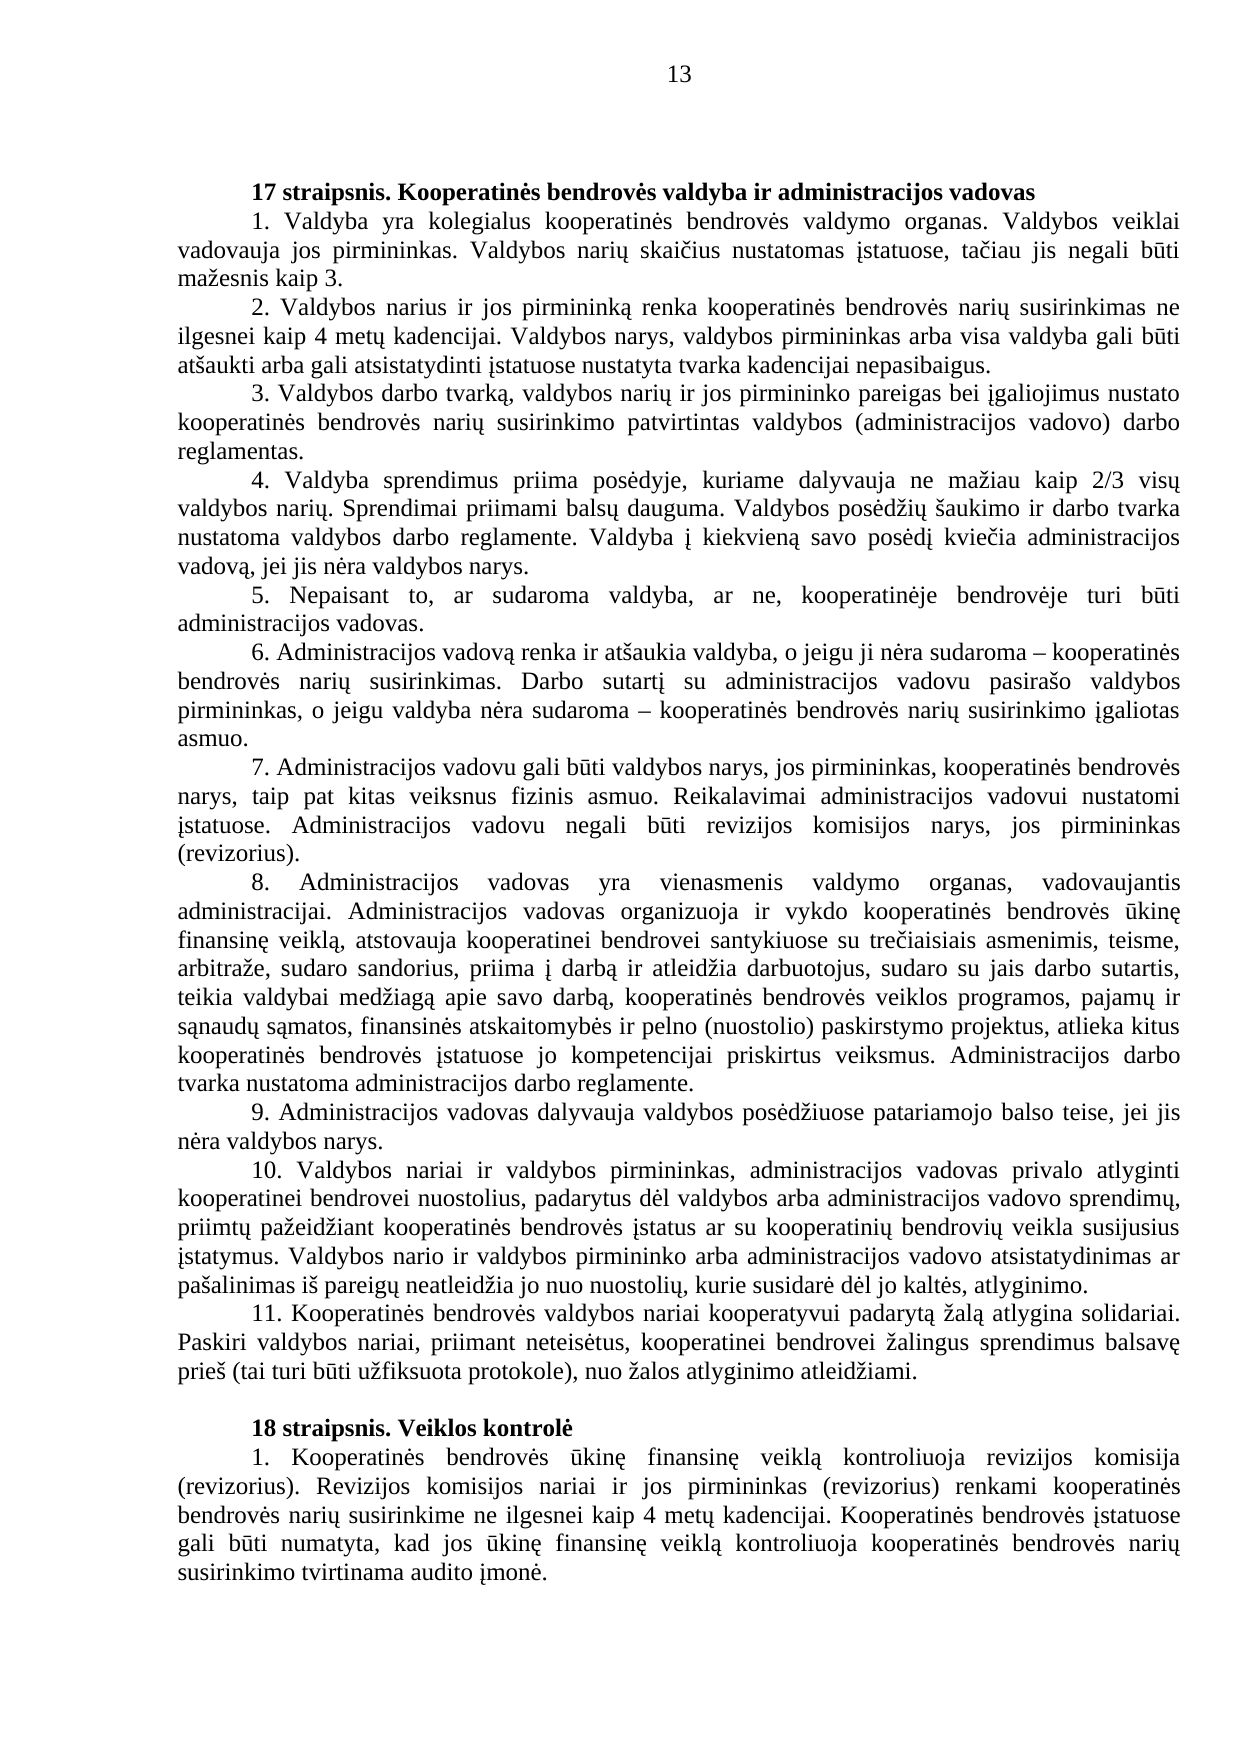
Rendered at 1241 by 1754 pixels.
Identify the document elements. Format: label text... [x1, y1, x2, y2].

text 2. Valdybos narius ir jos pirmininką renka kooperatinės bendrovės narių susirinkimas ne ilgesnei kaip 4 metų kadencijai. Valdybos narys, valdybos pirmininkas arba visa valdyba gali būti atšaukti arba gali atsistatydinti įstatuose nustatyta tvarka kadencijai nepasibaigus. [177, 292, 1181, 378]
text 18 straipsnis. Veiklos kontrolė [177, 1413, 1181, 1442]
text 7. Administracijos vadovu gali būti valdybos narys, jos pirmininkas, kooperatinės bendrovės narys, taip pat kitas veiksnus fizinis asmuo. Reikalavimai administracijos vadovui nustatomi įstatuose. Administracijos vadovu negali būti revizijos komisijos narys, jos pirmininkas (revizorius). [177, 752, 1181, 867]
text 1. Kooperatinės bendrovės ūkinę finansinę veiklą kontroliuoja revizijos komisija (revizorius). Revizijos komisijos nariai ir jos pirmininkas (revizorius) renkami kooperatinės bendrovės narių susirinkime ne ilgesnei kaip 4 metų kadencijai. Kooperatinės bendrovės įstatuose gali būti numatyta, kad jos ūkinę finansinę veiklą kontroliuoja kooperatinės bendrovės narių susirinkimo tvirtinama audito įmonė. [177, 1442, 1181, 1586]
text 3. Valdybos darbo tvarką, valdybos narių ir jos pirmininko pareigas bei įgaliojimus nustato kooperatinės bendrovės narių susirinkimo patvirtintas valdybos (administracijos vadovo) darbo reglamentas. [177, 378, 1181, 465]
text 9. Administracijos vadovas dalyvauja valdybos posėdžiuose patariamojo balso teise, jei jis nėra valdybos narys. [177, 1097, 1181, 1155]
text 1. Valdyba yra kolegialus kooperatinės bendrovės valdymo organas. Valdybos veiklai vadovauja jos pirmininkas. Valdybos narių skaičius nustatomas įstatuose, tačiau jis negali būti mažesnis kaip 3. [177, 206, 1181, 292]
text 6. Administracijos vadovą renka ir atšaukia valdyba, o jeigu ji nėra sudaroma – kooperatinės bendrovės narių susirinkimas. Darbo sutartį su administracijos vadovu pasirašo valdybos pirmininkas, o jeigu valdyba nėra sudaroma – kooperatinės bendrovės narių susirinkimo įgaliotas asmuo. [177, 637, 1181, 752]
text 5. Nepaisant to, ar sudaroma valdyba, ar ne, kooperatinėje bendrovėje turi būti administracijos vadovas. [177, 580, 1181, 637]
text 10. Valdybos nariai ir valdybos pirmininkas, administracijos vadovas privalo atlyginti kooperatinei bendrovei nuostolius, padarytus dėl valdybos arba administracijos vadovo sprendimų, priimtų pažeidžiant kooperatinės bendrovės įstatus ar su kooperatinių bendrovių veikla susijusius įstatymus. Valdybos nario ir valdybos pirmininko arba administracijos vadovo atsistatydinimas ar pašalinimas iš pareigų neatleidžia jo nuo nuostolių, kurie susidarė dėl jo kaltės, atlyginimo. [177, 1155, 1181, 1298]
text 11. Kooperatinės bendrovės valdybos nariai kooperatyvui padarytą žalą atlygina solidariai. Paskiri valdybos nariai, priimant neteisėtus, kooperatinei bendrovei žalingus sprendimus balsavę prieš (tai turi būti užfiksuota protokole), nuo žalos atlyginimo atleidžiami. [177, 1298, 1181, 1385]
text 4. Valdyba sprendimus priima posėdyje, kuriame dalyvauja ne mažiau kaip 2/3 visų valdybos narių. Sprendimai priimami balsų dauguma. Valdybos posėdžių šaukimo ir darbo tvarka nustatoma valdybos darbo reglamente. Valdyba į kiekvieną savo posėdį kviečia administracijos vadovą, jei jis nėra valdybos narys. [177, 465, 1181, 580]
text 8. Administracijos vadovas yra vienasmenis valdymo organas, vadovaujantis administracijai. Administracijos vadovas organizuoja ir vykdo kooperatinės bendrovės ūkinę finansinę veiklą, atstovauja kooperatinei bendrovei santykiuose su trečiaisiais asmenimis, teisme, arbitraže, sudaro sandorius, priima į darbą ir atleidžia darbuotojus, sudaro su jais darbo sutartis, teikia valdybai medžiagą apie savo darbą, kooperatinės bendrovės veiklos programos, pajamų ir sąnaudų sąmatos, finansinės atskaitomybės ir pelno (nuostolio) paskirstymo projektus, atlieka kitus kooperatinės bendrovės įstatuose jo kompetencijai priskirtus veiksmus. Administracijos darbo tvarka nustatoma administracijos darbo reglamente. [177, 867, 1181, 1097]
text 17 straipsnis. Kooperatinės bendrovės valdyba ir administracijos vadovas [177, 177, 1181, 206]
